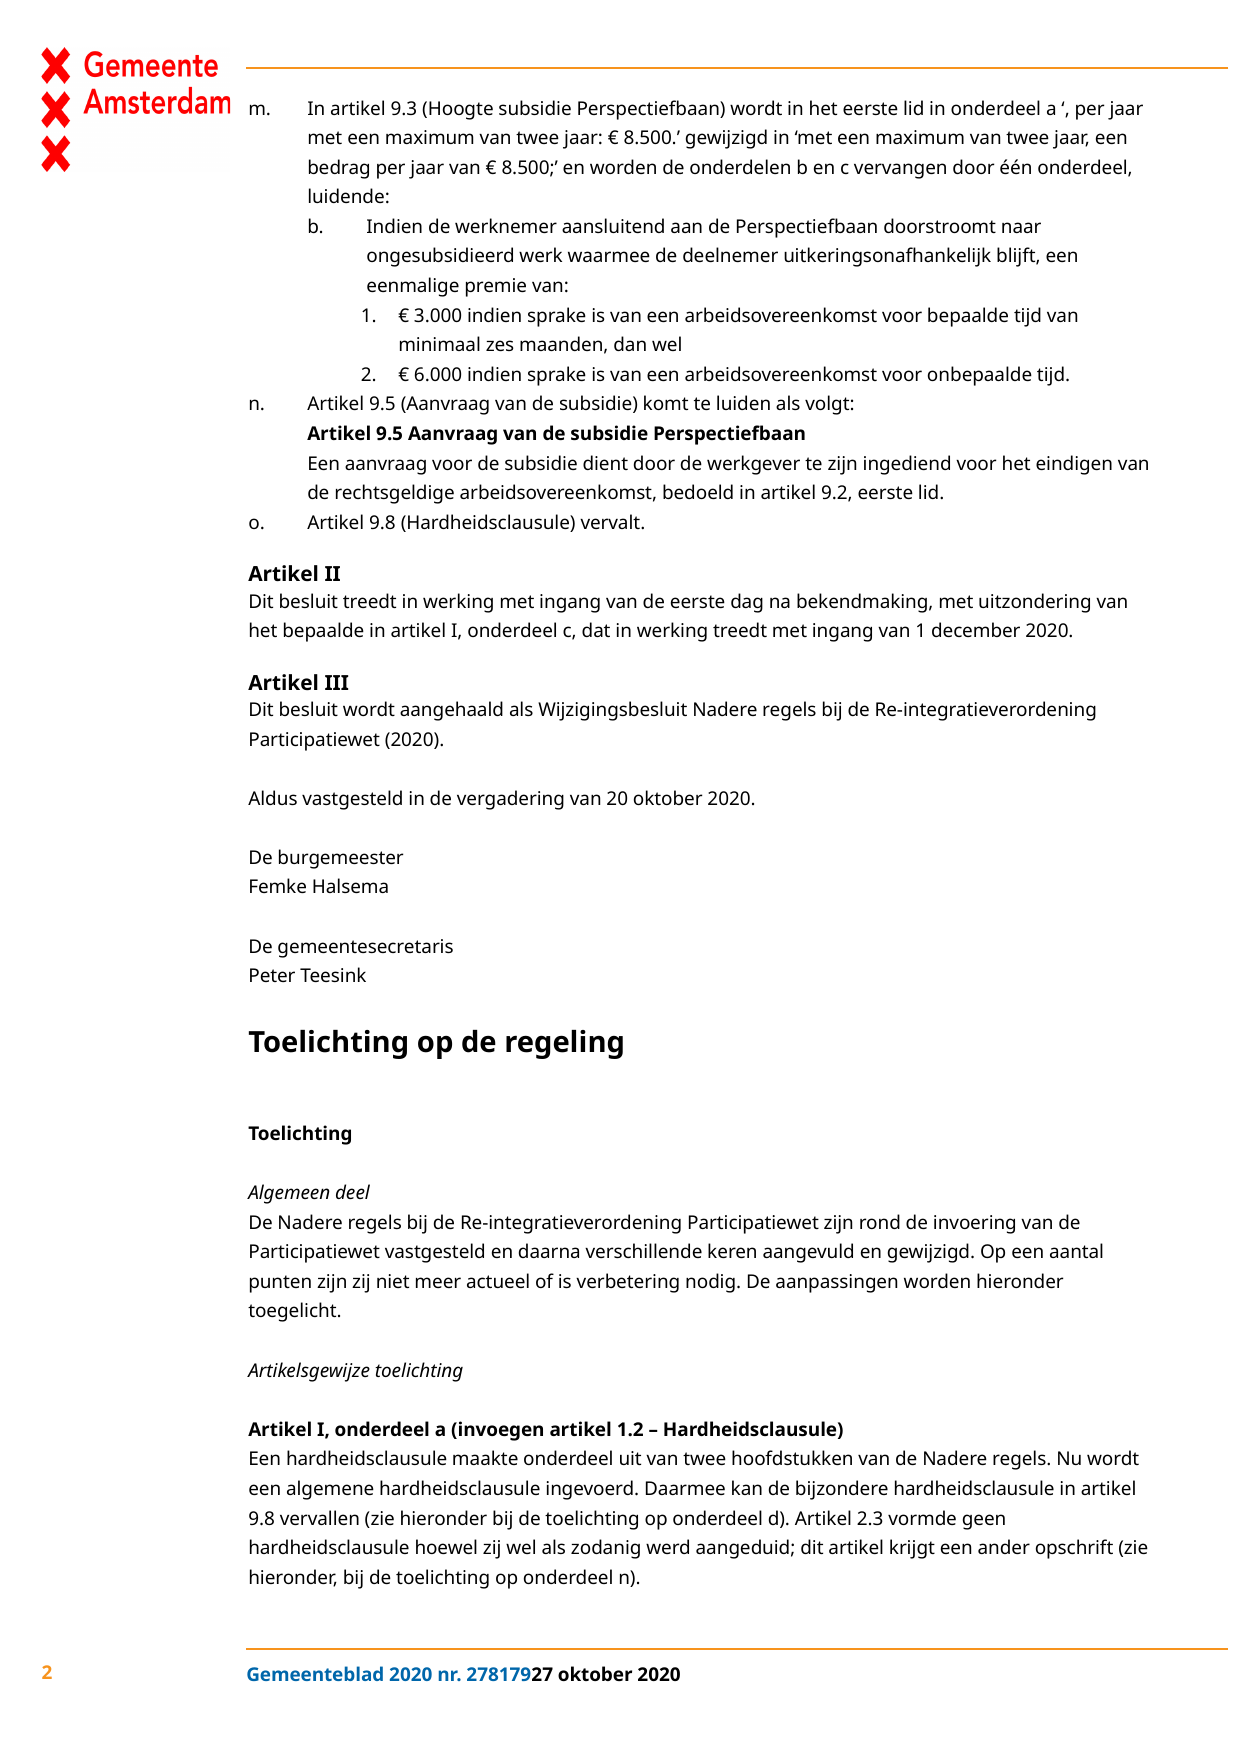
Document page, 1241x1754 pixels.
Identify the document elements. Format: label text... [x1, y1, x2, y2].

text De Nadere regels bij de Re-integratieverordening Participatiewet zijn rond de invoering van de Participatiewet vastgesteld en daarna verschillende keren aangevuld en gewijzigd. Op een aantal punten zijn zij niet meer actueel of is verbetering nodig. De aanpassingen worden hieronder toegelicht. [248, 1209, 1152, 1323]
text Artikel III [248, 668, 1152, 696]
list In artikel 9.3 (Hoogte subsidie Perspectiefbaan) wordt in het eerste lid in onderdeel a ‘, per jaar met een maximum van twee jaar: € 8.500.’ gewijzigd in ‘met een maximum van twee jaar, een bedrag per jaar van € 8.500;’ en worden de onderdelen b en c vervangen door één onderdeel, luidende: [248, 95, 1152, 209]
text Toelichting op de regeling [248, 1022, 1152, 1061]
text Dit besluit treedt in werking met ingang van de eerste dag na bekendmaking, met uitzondering van het bepaalde in artikel I, onderdeel c, dat in werking treedt met ingang van 1 december 2020. [248, 588, 1152, 643]
text Artikel I, onderdeel a (invoegen artikel 1.2 – Hardheidsclausule) [248, 1416, 1152, 1442]
list € 3.000 indien sprake is van een arbeidsovereenkomst voor bepaalde tijd van minimaal zes maanden, dan wel [361, 302, 1152, 357]
text Algemeen deel [248, 1179, 1152, 1205]
text Aldus vastgesteld in de vergadering van 20 oktober 2020. [248, 785, 1152, 811]
text Dit besluit wordt aangehaald als Wijzigingsbesluit Nadere regels bij de Re-integratieverordening Participatiewet (2020). [248, 696, 1152, 752]
text Artikel II [248, 559, 1152, 588]
list Indien de werknemer aansluitend aan de Perspectiefbaan doorstroomt naar ongesubsidieerd werk waarmee de deelnemer uitkeringsonafhankelijk blijft, een eenmalige premie van: [307, 213, 1152, 298]
list Artikel 9.5 Aanvraag van de subsidie Perspectiefbaan [248, 420, 1152, 446]
list € 6.000 indien sprake is van een arbeidsovereenkomst voor onbepaalde tijd. [361, 361, 1152, 387]
list Artikel 9.8 (Hardheidsclausule) vervalt. [248, 509, 1152, 535]
list Artikel 9.5 (Aanvraag van de subsidie) komt te luiden als volgt: [248, 391, 1152, 416]
text Artikelsgewijze toelichting [248, 1357, 1152, 1382]
text Femke Halsema [248, 874, 1152, 899]
picture [41, 47, 231, 172]
text De burgemeester [248, 844, 1152, 870]
text Peter Teesink [248, 962, 1152, 988]
text Toelichting [248, 1120, 1152, 1146]
list Een aanvraag voor de subsidie dient door de werkgever te zijn ingediend voor het eindigen van de rechtsgeldige arbeidsovereenkomst, bedoeld in artikel 9.2, eerste lid. [248, 450, 1152, 505]
text De gemeentesecretaris [248, 933, 1152, 959]
text Een hardheidsclausule maakte onderdeel uit van twee hoofdstukken van de Nadere regels. Nu wordt een algemene hardheidsclausule ingevoerd. Daarmee kan de bijzondere hardheidsclausule in artikel 9.8 vervallen (zie hieronder bij de toelichting op onderdeel d). Artikel 2.3 vormde geen hardheidsclausule hoewel zij wel als zodanig werd aangeduid; dit artikel krijgt een ander opschrift (zie hieronder, bij de toelichting op onderdeel n). [248, 1446, 1152, 1589]
